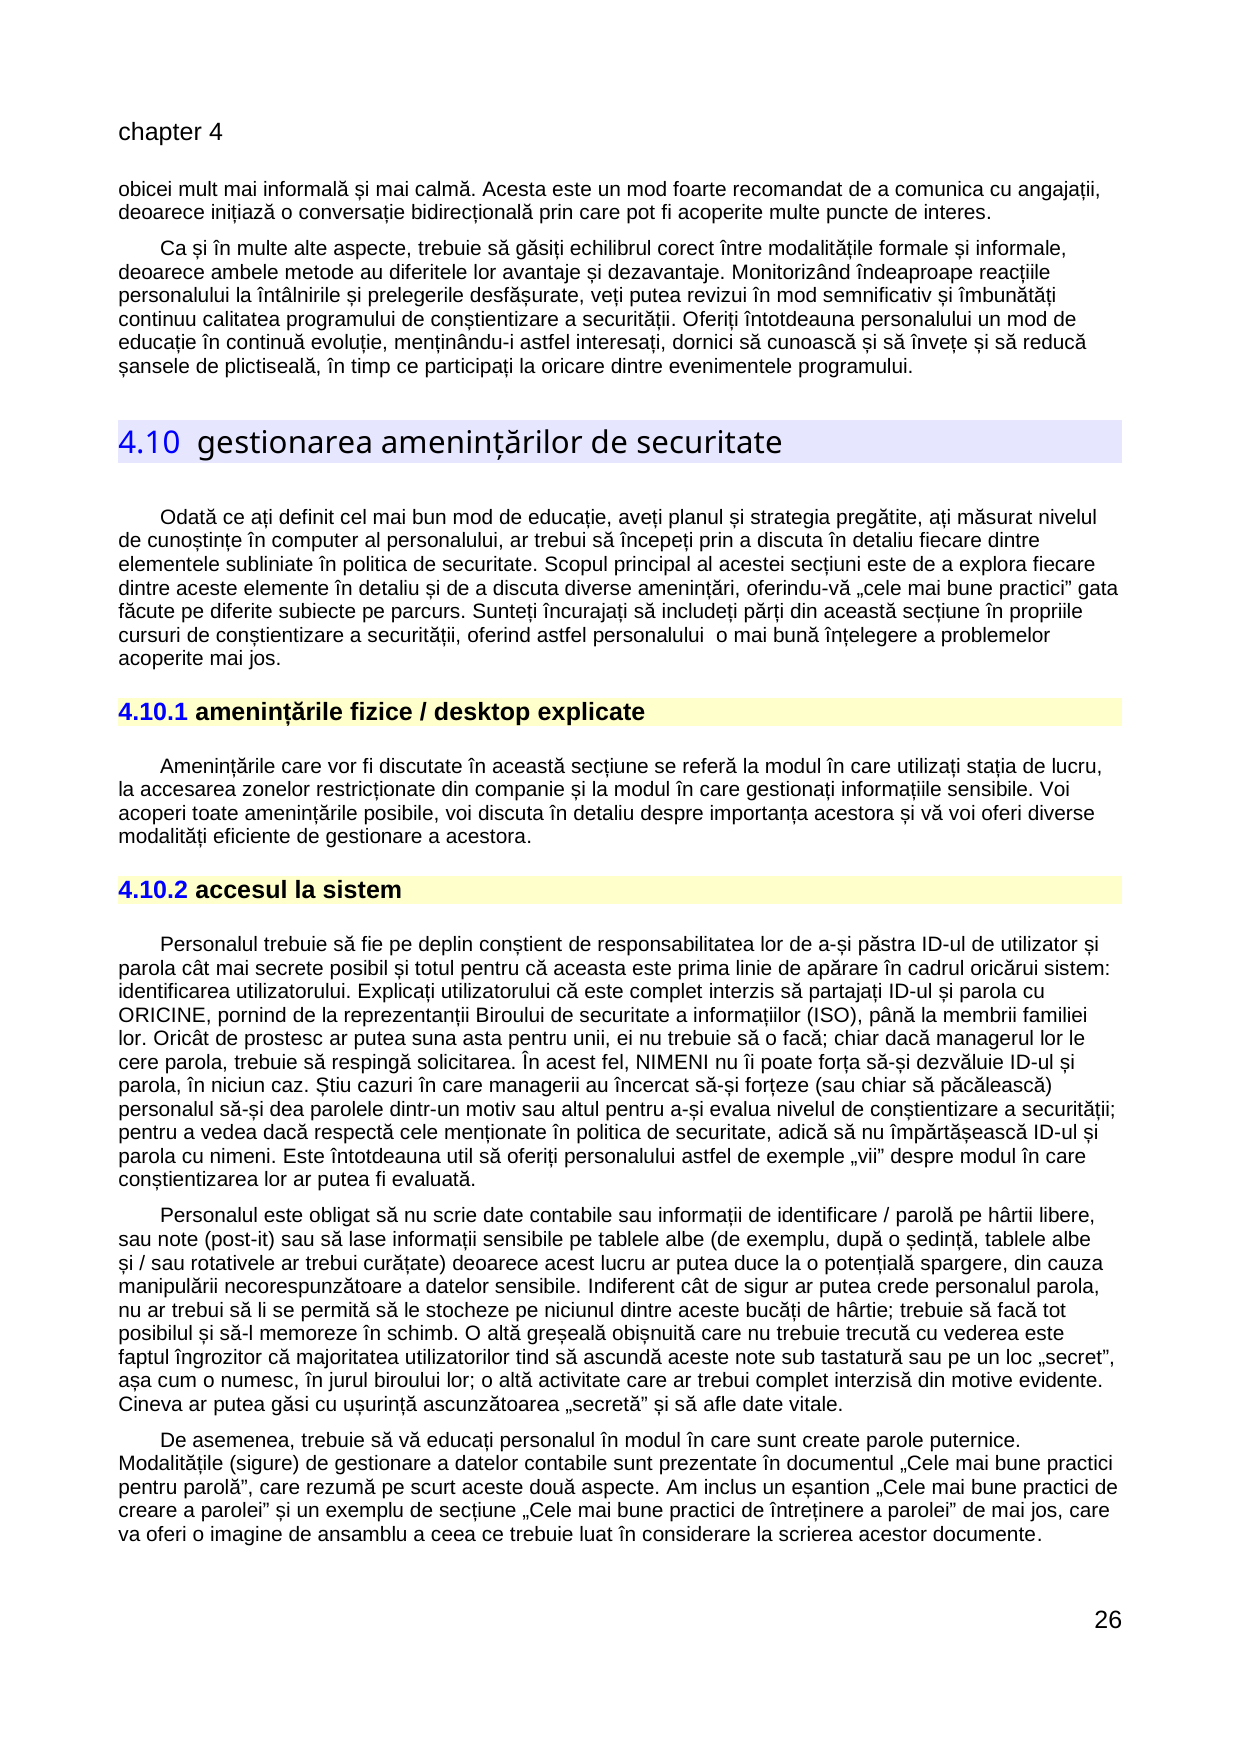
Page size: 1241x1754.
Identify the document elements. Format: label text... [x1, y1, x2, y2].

subtitle accesul la sistem [118, 876, 1122, 904]
text obicei mult mai informală și mai calmă. Acesta este un mod foarte recomandat de a comunica cu angajații, deoarece inițiază o conversație bidirecțională prin care pot fi acoperite multe puncte de interes. [118, 177, 1122, 224]
text Personalul este obligat să nu scrie date contabile sau informații de identificare / parolă pe hârtii libere, sau note (post-it) sau să lase informații sensibile pe tablele albe (de exemplu, după o ședință, tablele albe și / sau rotativele ar trebui curățate) deoarece acest lucru ar putea duce la o potențială spargere, din cauza manipulării necorespunzătoare a datelor sensibile. Indiferent cât de sigur ar putea crede personalul parola, nu ar trebui să li se permită să le stocheze pe niciunul dintre aceste bucăți de hârtie; trebuie să facă tot posibilul și să-l memoreze în schimb. O altă greșeală obișnuită care nu trebuie trecută cu vederea este faptul îngrozitor că majoritatea utilizatorilor tind să ascundă aceste note sub tastatură sau pe un loc „secret”, așa cum o numesc, în jurul biroului lor; o altă activitate care ar trebui complet interzisă din motive evidente. Cineva ar putea găsi cu ușurință ascunzătoarea „secretă” și să afle date vitale. [118, 1204, 1122, 1416]
text Odată ce ați definit cel mai bun mod de educație, aveți planul și strategia pregătite, ați măsurat nivelul de cunoștințe în computer al personalului, ar trebui să începeți prin a discuta în detaliu fiecare dintre elementele subliniate în politica de securitate. Scopul principal al acestei secțiuni este de a explora fiecare dintre aceste elemente în detaliu și de a discuta diverse amenințări, oferindu-vă „cele mai bune practici” gata făcute pe diferite subiecte pe parcurs. Sunteți încurajați să includeți părți din această secțiune în propriile cursuri de conștientizare a securității, oferind astfel personalului o mai bună înțelegere a problemelor acoperite mai jos. [118, 505, 1122, 670]
text Amenințările care vor fi discutate în această secțiune se referă la modul în care utilizați stația de lucru, la accesarea zonelor restricționate din companie și la modul în care gestionați informațiile sensibile. Voi acoperi toate amenințările posibile, voi discuta în detaliu despre importanța acestora și vă voi oferi diverse modalități eficiente de gestionare a acestora. [118, 754, 1122, 848]
text Personalul trebuie să fie pe deplin conștient de responsabilitatea lor de a-și păstra ID-ul de utilizator și parola cât mai secrete posibil și totul pentru că aceasta este prima linie de apărare în cadrul oricărui sistem: identificarea utilizatorului. Explicați utilizatorului că este complet interzis să partajați ID-ul și parola cu ORICINE, pornind de la reprezentanții Biroului de securitate a informațiilor (ISO), până la membrii familiei lor. Oricât de prostesc ar putea suna asta pentru unii, ei nu trebuie să o facă; chiar dacă managerul lor le cere parola, trebuie să respingă solicitarea. În acest fel, NIMENI nu îi poate forța să-și dezvăluie ID-ul și parola, în niciun caz. Știu cazuri în care managerii au încercat să-și forțeze (sau chiar să păcălească) personalul să-și dea parolele dintr-un motiv sau altul pentru a-și evalua nivelul de conștientizare a securității; pentru a vedea dacă respectă cele menționate în politica de securitate, adică să nu împărtășească ID-ul și parola cu nimeni. Este întotdeauna util să oferiți personalului astfel de exemple „vii” despre modul în care conștientizarea lor ar putea fi evaluată. [118, 932, 1122, 1191]
subtitle amenințările fizice / desktop explicate [118, 698, 1122, 726]
text Ca și în multe alte aspecte, trebuie să găsiți echilibrul corect între modalitățile formale și informale, deoarece ambele metode au diferitele lor avantaje și dezavantaje. Monitorizând îndeaproape reacțiile personalului la întâlnirile și prelegerile desfășurate, veți putea revizui în mod semnificativ și îmbunătăți continuu calitatea programului de conștientizare a securității. Oferiți întotdeauna personalului un mod de educație în continuă evoluție, menținându-i astfel interesați, dornici să cunoască și să învețe și să reducă șansele de plictiseală, în timp ce participați la oricare dintre evenimentele programului. [118, 237, 1122, 378]
subtitle gestionarea amenințărilor de securitate [118, 420, 1122, 463]
text De asemenea, trebuie să vă educați personalul în modul în care sunt create parole puternice. Modalitățile (sigure) de gestionare a datelor contabile sunt prezentate în documentul „Cele mai bune practici pentru parolă”, care rezumă pe scurt aceste două aspecte. Am inclus un eșantion „Cele mai bune practici de creare a parolei” și un exemplu de secțiune „Cele mai bune practici de întreținere a parolei” de mai jos, care va oferi o imagine de ansamblu a ceea ce trebuie luat în considerare la scrierea acestor documente. [118, 1428, 1122, 1546]
